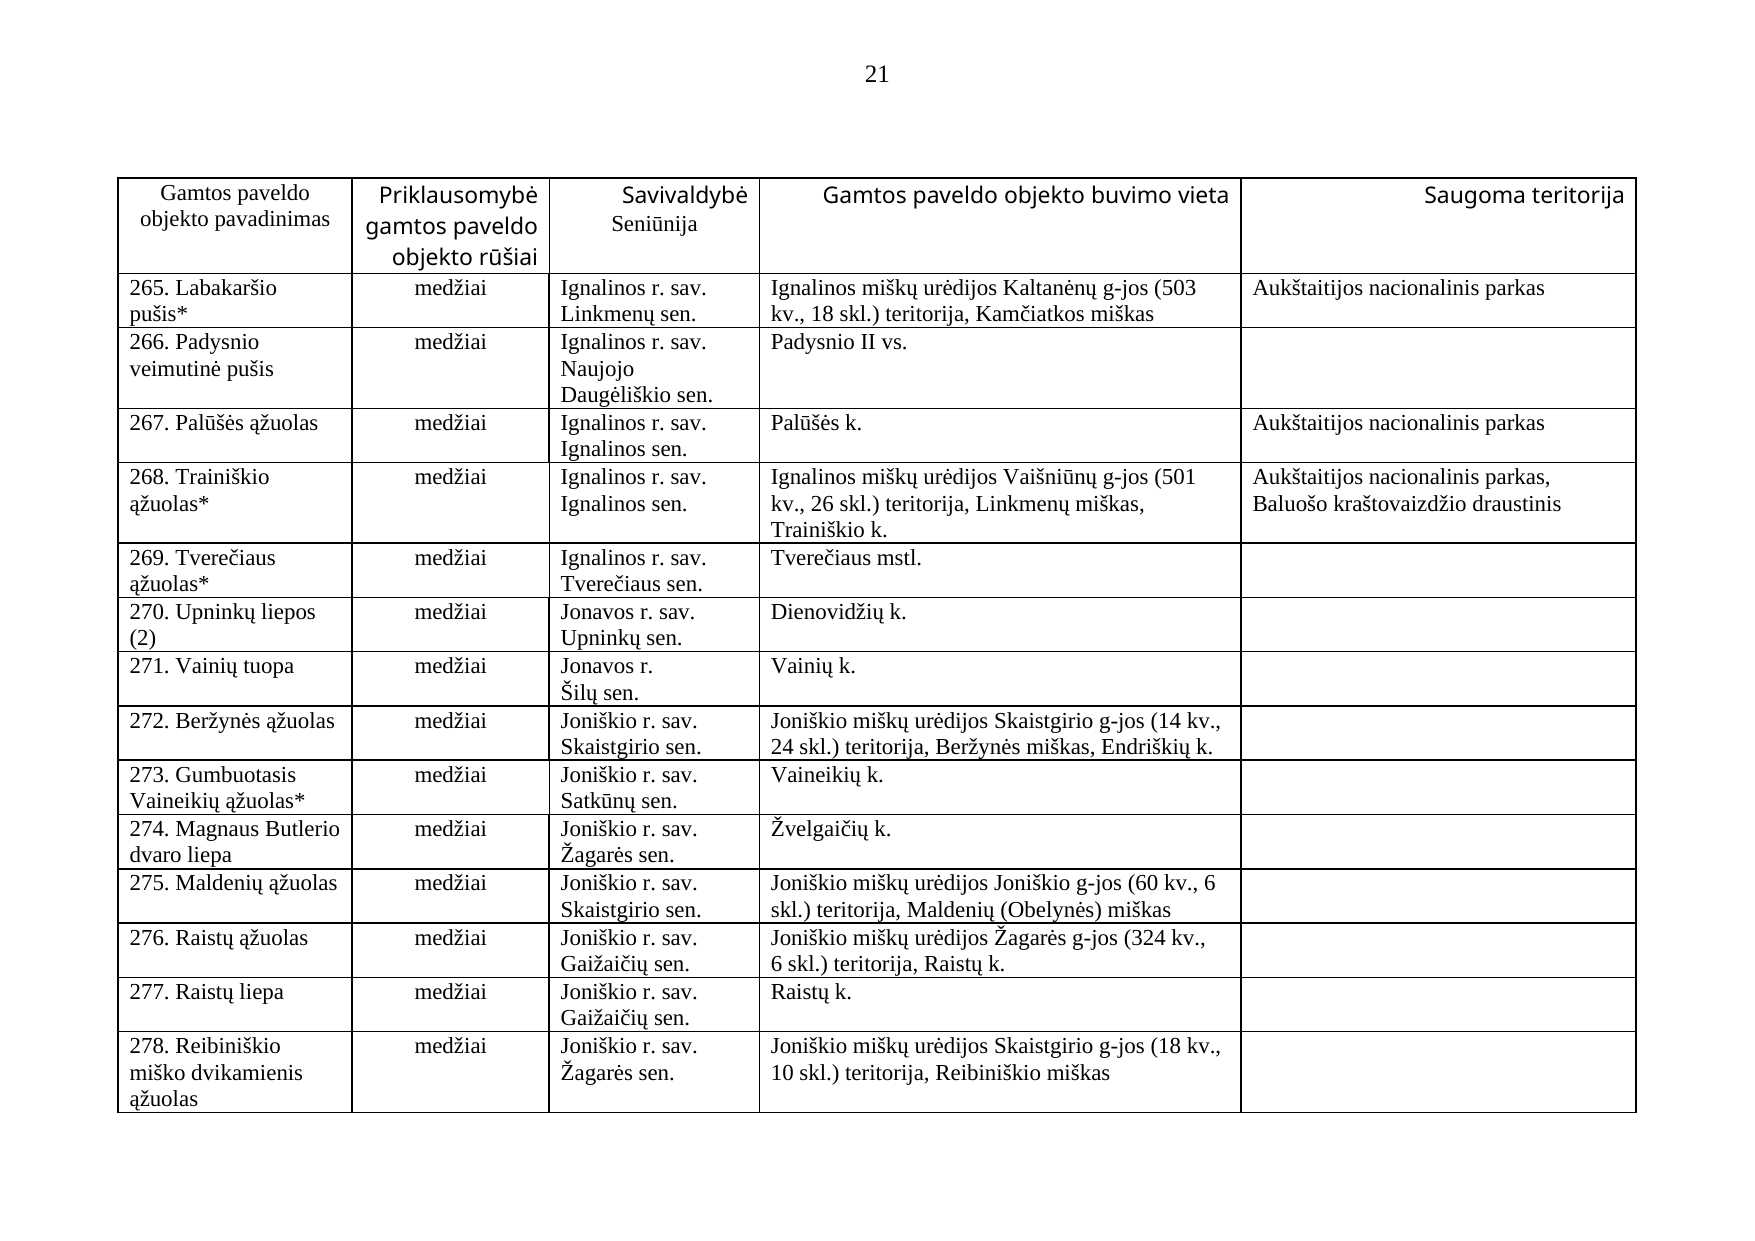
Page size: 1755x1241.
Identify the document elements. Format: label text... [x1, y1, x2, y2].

table_cell Ignalinos r. sav. Ignalinos sen. [550, 463, 759, 542]
table_cell [1242, 598, 1635, 651]
table_cell 268. Trainiškio ąžuolas* [119, 463, 351, 542]
table_cell [1242, 978, 1635, 1031]
table_cell Joniškio r. sav. Žagarės sen. [550, 1032, 759, 1111]
table_cell 265. Labakaršio pušis* [119, 274, 351, 327]
table_cell Joniškio miškų urėdijos Skaistgirio g-jos (18 kv., 10 skl.) teritorija, Reibiniškio miškas [760, 1032, 1240, 1111]
table_cell Joniškio r. sav. Skaistgirio sen. [550, 870, 759, 922]
table_cell Aukštaitijos nacionalinis parkas [1242, 409, 1635, 462]
table_cell medžiai [353, 274, 548, 327]
table_cell Raistų k. [760, 978, 1240, 1031]
table_cell medžiai [353, 761, 549, 814]
table_cell 275. Maldenių ąžuolas [119, 870, 351, 922]
table_cell Jonavos r. Šilų sen. [550, 652, 759, 705]
table_cell 266. Padysnio veimutinė pušis [119, 328, 351, 407]
table_cell 270. Upninkų liepos (2) [119, 598, 351, 651]
table_cell medžiai [353, 463, 549, 542]
table_header Priklausomybė gamtos paveldo objekto rūšiai [353, 179, 549, 272]
table_header Gamtos paveldo objekto buvimo vieta [760, 179, 1240, 272]
table_cell Joniškio r. sav. Skaistgirio sen. [550, 707, 759, 759]
table_cell medžiai [353, 870, 548, 922]
table_cell 273. Gumbuotasis Vaineikių ąžuolas* [119, 761, 351, 814]
table_cell Padysnio II vs. [760, 328, 1240, 407]
table_cell Ignalinos r. sav. Ignalinos sen. [550, 409, 759, 462]
table_cell Vainių k. [760, 652, 1240, 705]
table_cell Joniškio r. sav. Žagarės sen. [550, 815, 759, 868]
table_cell Jonavos r. sav. Upninkų sen. [550, 598, 759, 651]
table_cell [1242, 761, 1635, 814]
table_cell Joniškio miškų urėdijos Skaistgirio g-jos (14 kv., 24 skl.) teritorija, Beržynės miškas, Endriškių k. [760, 707, 1240, 759]
table_cell Ignalinos r. sav. Naujojo Daugėliškio sen. [550, 328, 759, 407]
table_cell Joniškio r. sav. Gaižaičių sen. [550, 924, 759, 976]
table_cell Joniškio r. sav. Gaižaičių sen. [550, 978, 759, 1031]
table_cell medžiai [353, 707, 548, 759]
table_cell [1242, 652, 1635, 705]
table_cell Ignalinos miškų urėdijos Kaltanėnų g-jos (503 kv., 18 skl.) teritorija, Kamčiatkos miškas [760, 274, 1240, 327]
table_cell [1242, 815, 1635, 868]
table_cell [1242, 1032, 1635, 1111]
table_cell Joniškio r. sav. Satkūnų sen. [550, 761, 759, 814]
table_cell Ignalinos r. sav. Linkmenų sen. [550, 274, 759, 327]
table_cell [1242, 707, 1635, 759]
table_cell 267. Palūšės ąžuolas [119, 409, 351, 462]
table_cell 269. Tverečiaus ąžuolas* [119, 544, 351, 597]
table_cell [1242, 924, 1635, 976]
table_cell 277. Raistų liepa [119, 978, 351, 1031]
table_cell Ignalinos miškų urėdijos Vaišniūnų g-jos (501 kv., 26 skl.) teritorija, Linkmenų miškas, Trainiškio k. [760, 463, 1240, 542]
table_cell Joniškio miškų urėdijos Joniškio g-jos (60 kv., 6 skl.) teritorija, Maldenių (Obelynės) miškas [760, 870, 1240, 922]
table_cell medžiai [353, 409, 548, 462]
table_cell Joniškio miškų urėdijos Žagarės g-jos (324 kv., 6 skl.) teritorija, Raistų k. [760, 924, 1240, 976]
table_cell 274. Magnaus Butlerio dvaro liepa [119, 815, 351, 868]
table_cell medžiai [353, 978, 548, 1031]
table_cell medžiai [353, 544, 549, 597]
table_header Saugoma teritorija [1242, 179, 1635, 272]
table_cell medžiai [353, 328, 548, 407]
table_cell 272. Beržynės ąžuolas [119, 707, 351, 759]
table_cell Vaineikių k. [760, 761, 1240, 814]
table_cell 278. Reibiniškio miško dvikamienis ąžuolas [119, 1032, 351, 1111]
table_cell Žvelgaičių k. [760, 815, 1240, 868]
table_cell medžiai [353, 815, 548, 868]
table_cell [1242, 328, 1635, 407]
table_cell Palūšės k. [760, 409, 1240, 462]
table_cell Ignalinos r. sav. Tverečiaus sen. [550, 544, 759, 597]
table_cell 276. Raistų ąžuolas [119, 924, 351, 976]
table_cell Tverečiaus mstl. [760, 544, 1240, 597]
table_cell Dienovidžių k. [760, 598, 1240, 651]
table_cell medžiai [353, 1032, 548, 1111]
table_cell [1242, 870, 1635, 922]
table_cell medžiai [353, 652, 548, 705]
table_header Savivaldybė Seniūnija [550, 179, 759, 272]
table_cell Aukštaitijos nacionalinis parkas, Baluošo kraštovaizdžio draustinis [1242, 463, 1635, 542]
table_cell medžiai [353, 924, 548, 976]
table_cell Aukštaitijos nacionalinis parkas [1242, 274, 1635, 327]
table_header Gamtos paveldo objekto pavadinimas [119, 179, 351, 272]
table_cell medžiai [353, 598, 548, 651]
table_cell 271. Vainių tuopa [119, 652, 351, 705]
table_cell [1242, 544, 1635, 597]
